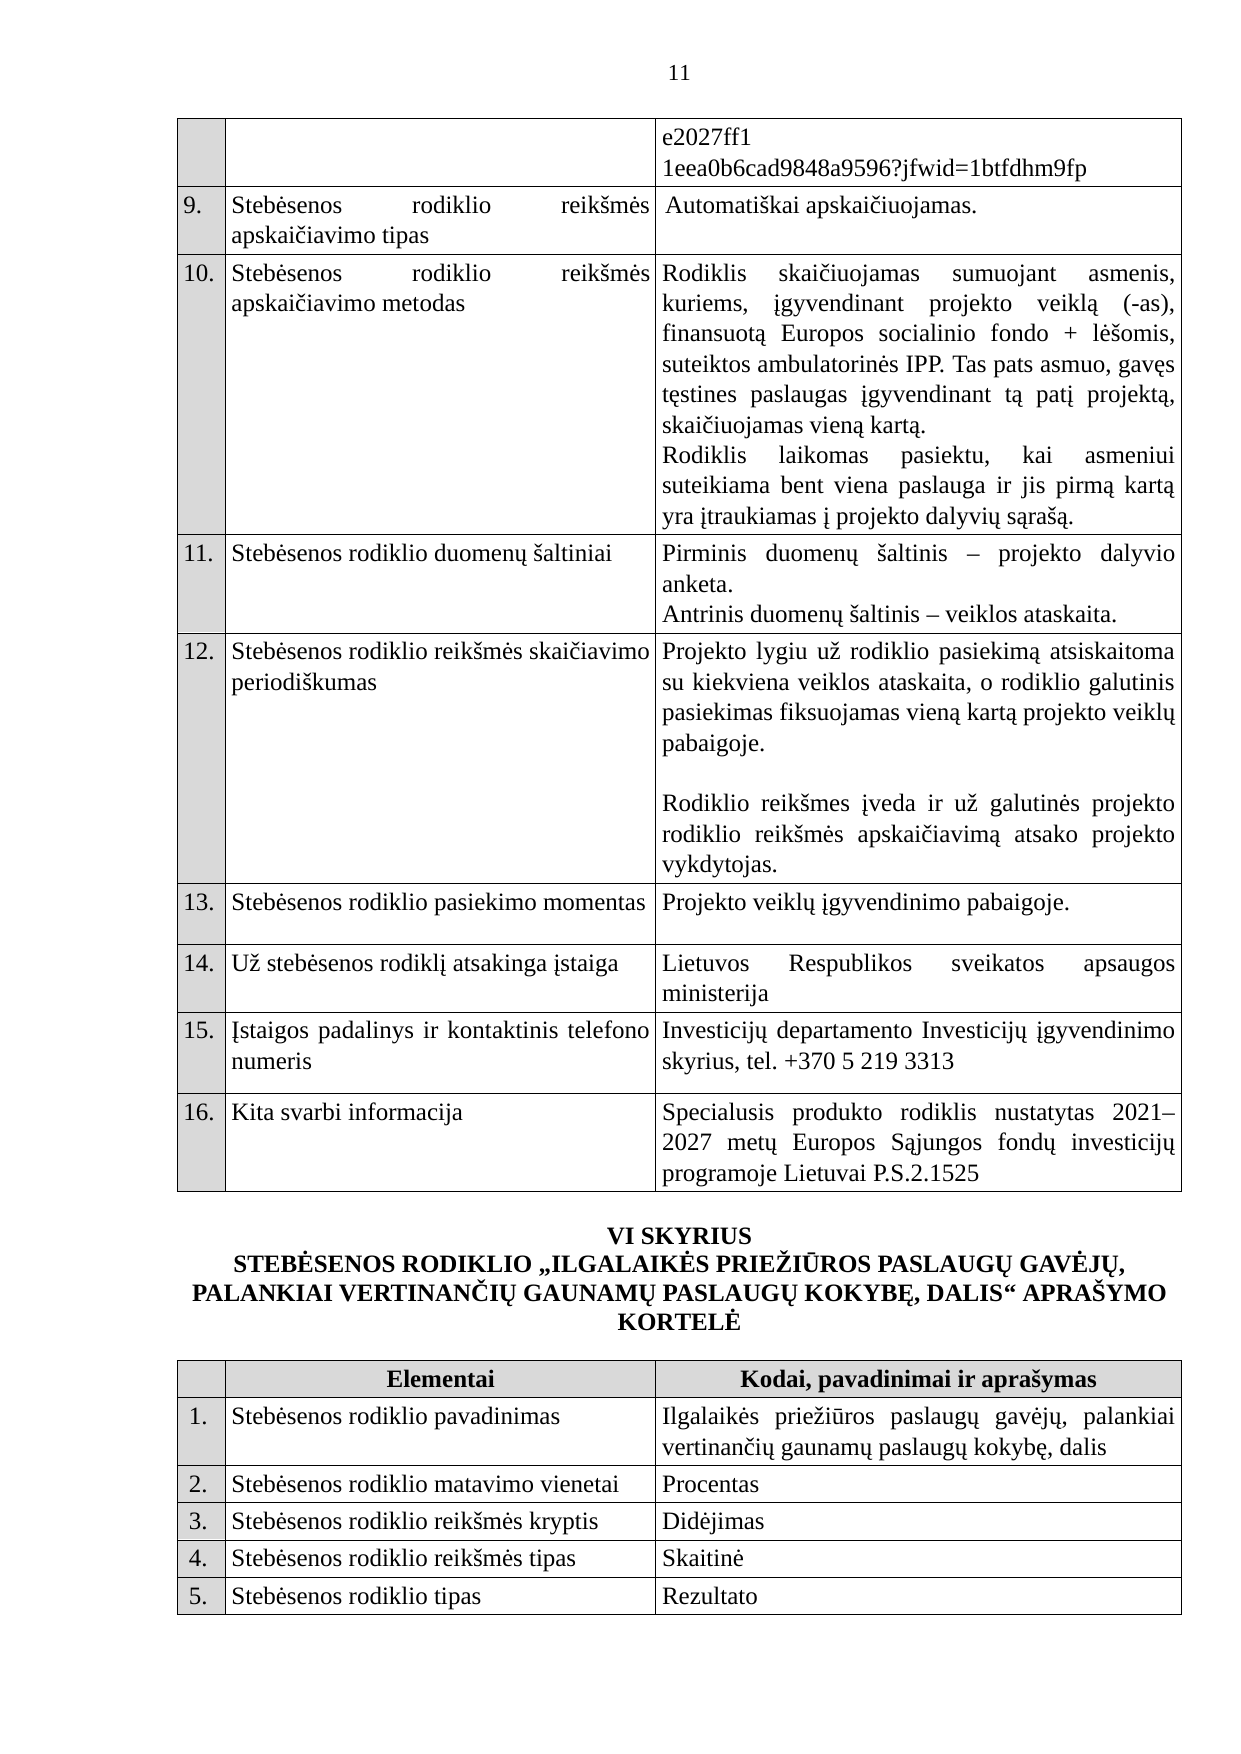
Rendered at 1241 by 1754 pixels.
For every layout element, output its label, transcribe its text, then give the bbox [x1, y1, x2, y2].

table_cell 3. [178, 1503, 225, 1539]
table_cell Stebėsenos rodiklio pasiekimo momentas [226, 884, 655, 944]
table_cell Lietuvos Respublikos sveikatos apsaugos ministerija [656, 945, 1181, 1012]
table_cell Stebėsenos rodiklio reikšmės apskaičiavimo metodas [226, 255, 655, 534]
table_cell Rodiklis skaičiuojamas sumuojant asmenis, kuriems, įgyvendinant projekto veiklą (-as), finansuotą Europos socialinio fondo + lėšomis, suteiktos ambulatorinės IPP. Tas pats asmuo, gavęs tęstines paslaugas įgyvendinant tą patį projektą, skaičiuojamas vieną kartą. Rodiklis laikomas pasiektu, kai asmeniui suteikiama bent viena paslauga ir jis pirmą kartą yra įtraukiamas į projekto dalyvių sąrašą. [656, 255, 1181, 534]
table_cell 11. [178, 535, 225, 632]
table_cell Ilgalaikės priežiūros paslaugų gavėjų, palankiai vertinančių gaunamų paslaugų kokybę, dalis [656, 1398, 1181, 1465]
table_cell Įstaigos padalinys ir kontaktinis telefono numeris [226, 1013, 655, 1093]
table_header Kodai, pavadinimai ir aprašymas [656, 1361, 1181, 1397]
table_cell Stebėsenos rodiklio reikšmės apskaičiavimo tipas [226, 187, 655, 254]
table_cell [226, 119, 655, 186]
table_cell Projekto lygiu už rodiklio pasiekimą atsiskaitoma su kiekviena veiklos ataskaita, o rodiklio galutinis pasiekimas fiksuojamas vieną kartą projekto veiklų pabaigoje. Rodiklio reikšmes įveda ir už galutinės projekto rodiklio reikšmės apskaičiavimą atsako projekto vykdytojas. [656, 634, 1181, 883]
table_cell [178, 119, 225, 186]
table_cell Stebėsenos rodiklio tipas [226, 1578, 655, 1614]
table_cell Rezultato [656, 1578, 1181, 1614]
table_cell Pirminis duomenų šaltinis – projekto dalyvio anketa. Antrinis duomenų šaltinis – veiklos ataskaita. [656, 535, 1181, 632]
table_cell Skaitinė [656, 1541, 1181, 1577]
table_cell Projekto veiklų įgyvendinimo pabaigoje. [656, 884, 1181, 944]
table_cell Už stebėsenos rodiklį atsakinga įstaiga [226, 945, 655, 1012]
table_cell Automatiškai apskaičiuojamas. [656, 187, 1181, 254]
table_cell Stebėsenos rodiklio reikšmės kryptis [226, 1503, 655, 1539]
text STEBĖSENOS RODIKLIO „ILGALAIKĖS PRIEŽIŪROS PASLAUGŲ GAVĖJŲ, PALANKIAI VERTINANČIŲ GAUNAMŲ PASLAUGŲ KOKYBĘ, DALIS“ APRAŠYMO KORTELĖ [177, 1249, 1181, 1336]
table_cell Stebėsenos rodiklio pavadinimas [226, 1398, 655, 1465]
table_cell 4. [178, 1541, 225, 1577]
table_cell Investicijų departamento Investicijų įgyvendinimo skyrius, tel. +370 5 219 3313 [656, 1013, 1181, 1093]
table_cell Stebėsenos rodiklio matavimo vienetai [226, 1466, 655, 1502]
table_cell 10. [178, 255, 225, 534]
table_cell Stebėsenos rodiklio reikšmės skaičiavimo periodiškumas [226, 634, 655, 883]
table_cell 9. [178, 187, 225, 254]
table_cell 14. [178, 945, 225, 1012]
table_cell 13. [178, 884, 225, 944]
table_cell Kita svarbi informacija [226, 1094, 655, 1191]
text VI SKYRIUS [177, 1221, 1181, 1249]
table_cell Stebėsenos rodiklio reikšmės tipas [226, 1541, 655, 1577]
table_cell 12. [178, 634, 225, 883]
table_cell 15. [178, 1013, 225, 1093]
table_cell 2. [178, 1466, 225, 1502]
table_cell 1. [178, 1398, 225, 1465]
table_cell 5. [178, 1578, 225, 1614]
table_header [178, 1361, 225, 1397]
table_cell Procentas [656, 1466, 1181, 1502]
table_cell 16. [178, 1094, 225, 1191]
table_cell e2027ff1 1eea0b6cad9848a9596?jfwid=1btfdhm9fp [656, 119, 1181, 186]
table_header Elementai [226, 1361, 655, 1397]
table_cell Didėjimas [656, 1503, 1181, 1539]
table_cell Stebėsenos rodiklio duomenų šaltiniai [226, 535, 655, 632]
table_cell Specialusis produkto rodiklis nustatytas 2021–2027 metų Europos Sąjungos fondų investicijų programoje Lietuvai P.S.2.1525 [656, 1094, 1181, 1191]
